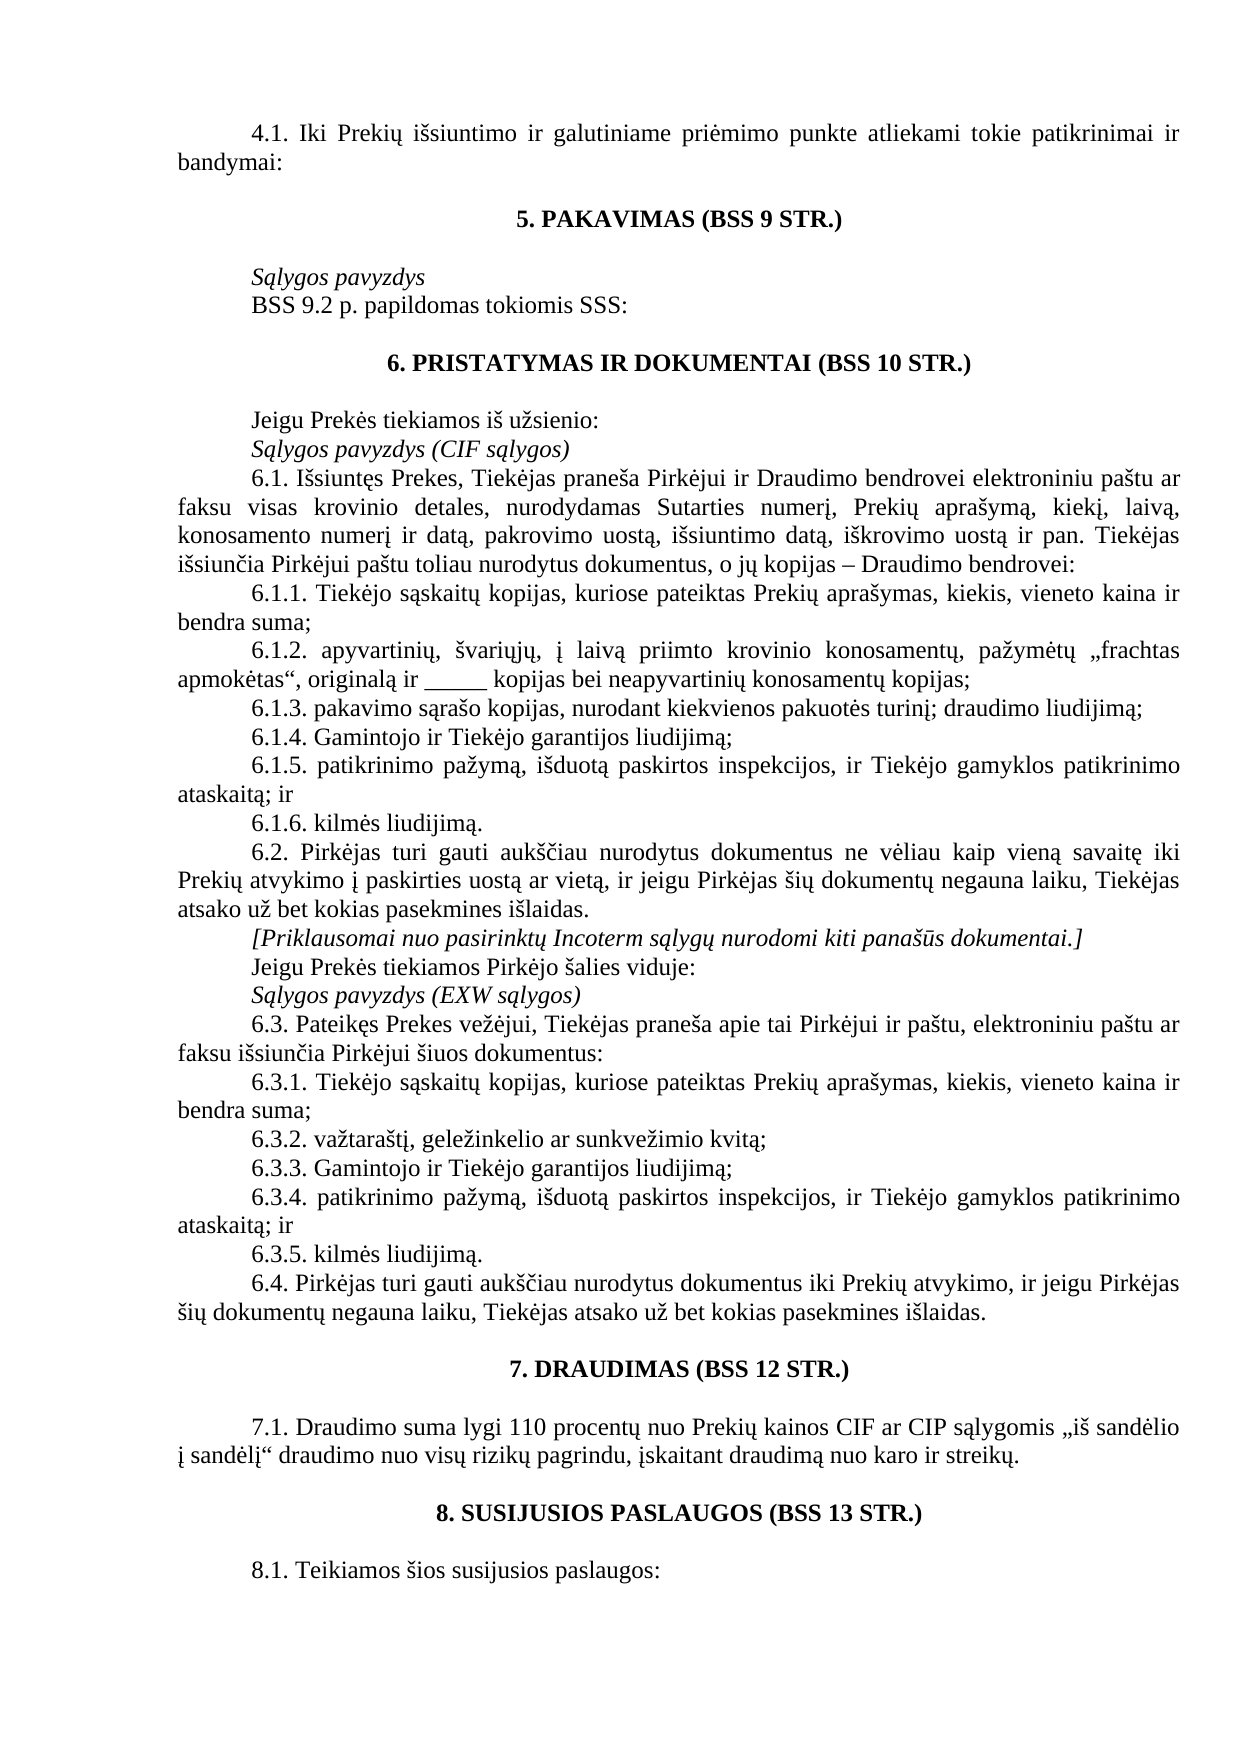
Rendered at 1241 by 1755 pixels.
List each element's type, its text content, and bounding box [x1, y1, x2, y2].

text Sąlygos pavyzdys (CIF sąlygos) [177, 434, 1181, 463]
text 6.2. Pirkėjas turi gauti aukščiau nurodytus dokumentus ne vėliau kaip vieną savaitę iki Prekių atvykimo į paskirties uostą ar vietą, ir jeigu Pirkėjas šių dokumentų negauna laiku, Tiekėjas atsako už bet kokias pasekmines išlaidas. [177, 837, 1181, 923]
text Sąlygos pavyzdys (EXW sąlygos) [177, 981, 1181, 1009]
text 6.1.6. kilmės liudijimą. [177, 808, 1181, 837]
text 4.1. Iki Prekių išsiuntimo ir galutiniame priėmimo punkte atliekami tokie patikrinimai ir bandymai: [177, 118, 1181, 176]
text 7. Draudimas (BSS 12 str.) [177, 1354, 1181, 1383]
text 8. Susijusios paslaugos (BSS 13 str.) [177, 1498, 1181, 1527]
text [Priklausomai nuo pasirinktų Incoterm sąlygų nurodomi kiti panašūs dokumentai.] [177, 923, 1181, 952]
text 8.1. Teikiamos šios susijusios paslaugos: [177, 1556, 1181, 1584]
text 6.1.2. apyvartinių, švariųjų, į laivą priimto krovinio konosamentų, pažymėtų „frachtas apmokėtas“, originalą ir _____ kopijas bei neapyvartinių konosamentų kopijas; [177, 636, 1181, 693]
text 6.3.2. važtaraštį, geležinkelio ar sunkvežimio kvitą; [177, 1124, 1181, 1153]
text BSS 9.2 p. papildomas tokiomis SSS: [177, 291, 1181, 319]
text 7.1. Draudimo suma lygi 110 procentų nuo Prekių kainos CIF ar CIP sąlygomis „iš sandėlio į sandėlį“ draudimo nuo visų rizikų pagrindu, įskaitant draudimą nuo karo ir streikų. [177, 1412, 1181, 1469]
text 6.3.4. patikrinimo pažymą, išduotą paskirtos inspekcijos, ir Tiekėjo gamyklos patikrinimo ataskaitą; ir [177, 1182, 1181, 1239]
text 6.3.5. kilmės liudijimą. [177, 1239, 1181, 1268]
text 6.3. Pateikęs Prekes vežėjui, Tiekėjas praneša apie tai Pirkėjui ir paštu, elektroniniu paštu ar faksu išsiunčia Pirkėjui šiuos dokumentus: [177, 1009, 1181, 1067]
text 6. Pristatymas ir dokumentai (BSS 10 str.) [177, 348, 1181, 377]
text Jeigu Prekės tiekiamos iš užsienio: [177, 406, 1181, 434]
text 6.1.3. pakavimo sąrašo kopijas, nurodant kiekvienos pakuotės turinį; draudimo liudijimą; [177, 693, 1181, 722]
text 6.4. Pirkėjas turi gauti aukščiau nurodytus dokumentus iki Prekių atvykimo, ir jeigu Pirkėjas šių dokumentų negauna laiku, Tiekėjas atsako už bet kokias pasekmines išlaidas. [177, 1268, 1181, 1326]
text Jeigu Prekės tiekiamos Pirkėjo šalies viduje: [177, 952, 1181, 981]
text Sąlygos pavyzdys [177, 262, 1181, 291]
text 6.1.4. Gamintojo ir Tiekėjo garantijos liudijimą; [177, 722, 1181, 751]
text 6.3.1. Tiekėjo sąskaitų kopijas, kuriose pateiktas Prekių aprašymas, kiekis, vieneto kaina ir bendra suma; [177, 1067, 1181, 1124]
text 6.1.5. patikrinimo pažymą, išduotą paskirtos inspekcijos, ir Tiekėjo gamyklos patikrinimo ataskaitą; ir [177, 751, 1181, 808]
text 6.1.1. Tiekėjo sąskaitų kopijas, kuriose pateiktas Prekių aprašymas, kiekis, vieneto kaina ir bendra suma; [177, 578, 1181, 636]
text 6.3.3. Gamintojo ir Tiekėjo garantijos liudijimą; [177, 1153, 1181, 1182]
text 6.1. Išsiuntęs Prekes, Tiekėjas praneša Pirkėjui ir Draudimo bendrovei elektroniniu paštu ar faksu visas krovinio detales, nurodydamas Sutarties numerį, Prekių aprašymą, kiekį, laivą, konosamento numerį ir datą, pakrovimo uostą, išsiuntimo datą, iškrovimo uostą ir pan. Tiekėjas išsiunčia Pirkėjui paštu toliau nurodytus dokumentus, o jų kopijas – Draudimo bendrovei: [177, 463, 1181, 578]
text 5. Pakavimas (BSS 9 str.) [177, 204, 1181, 233]
